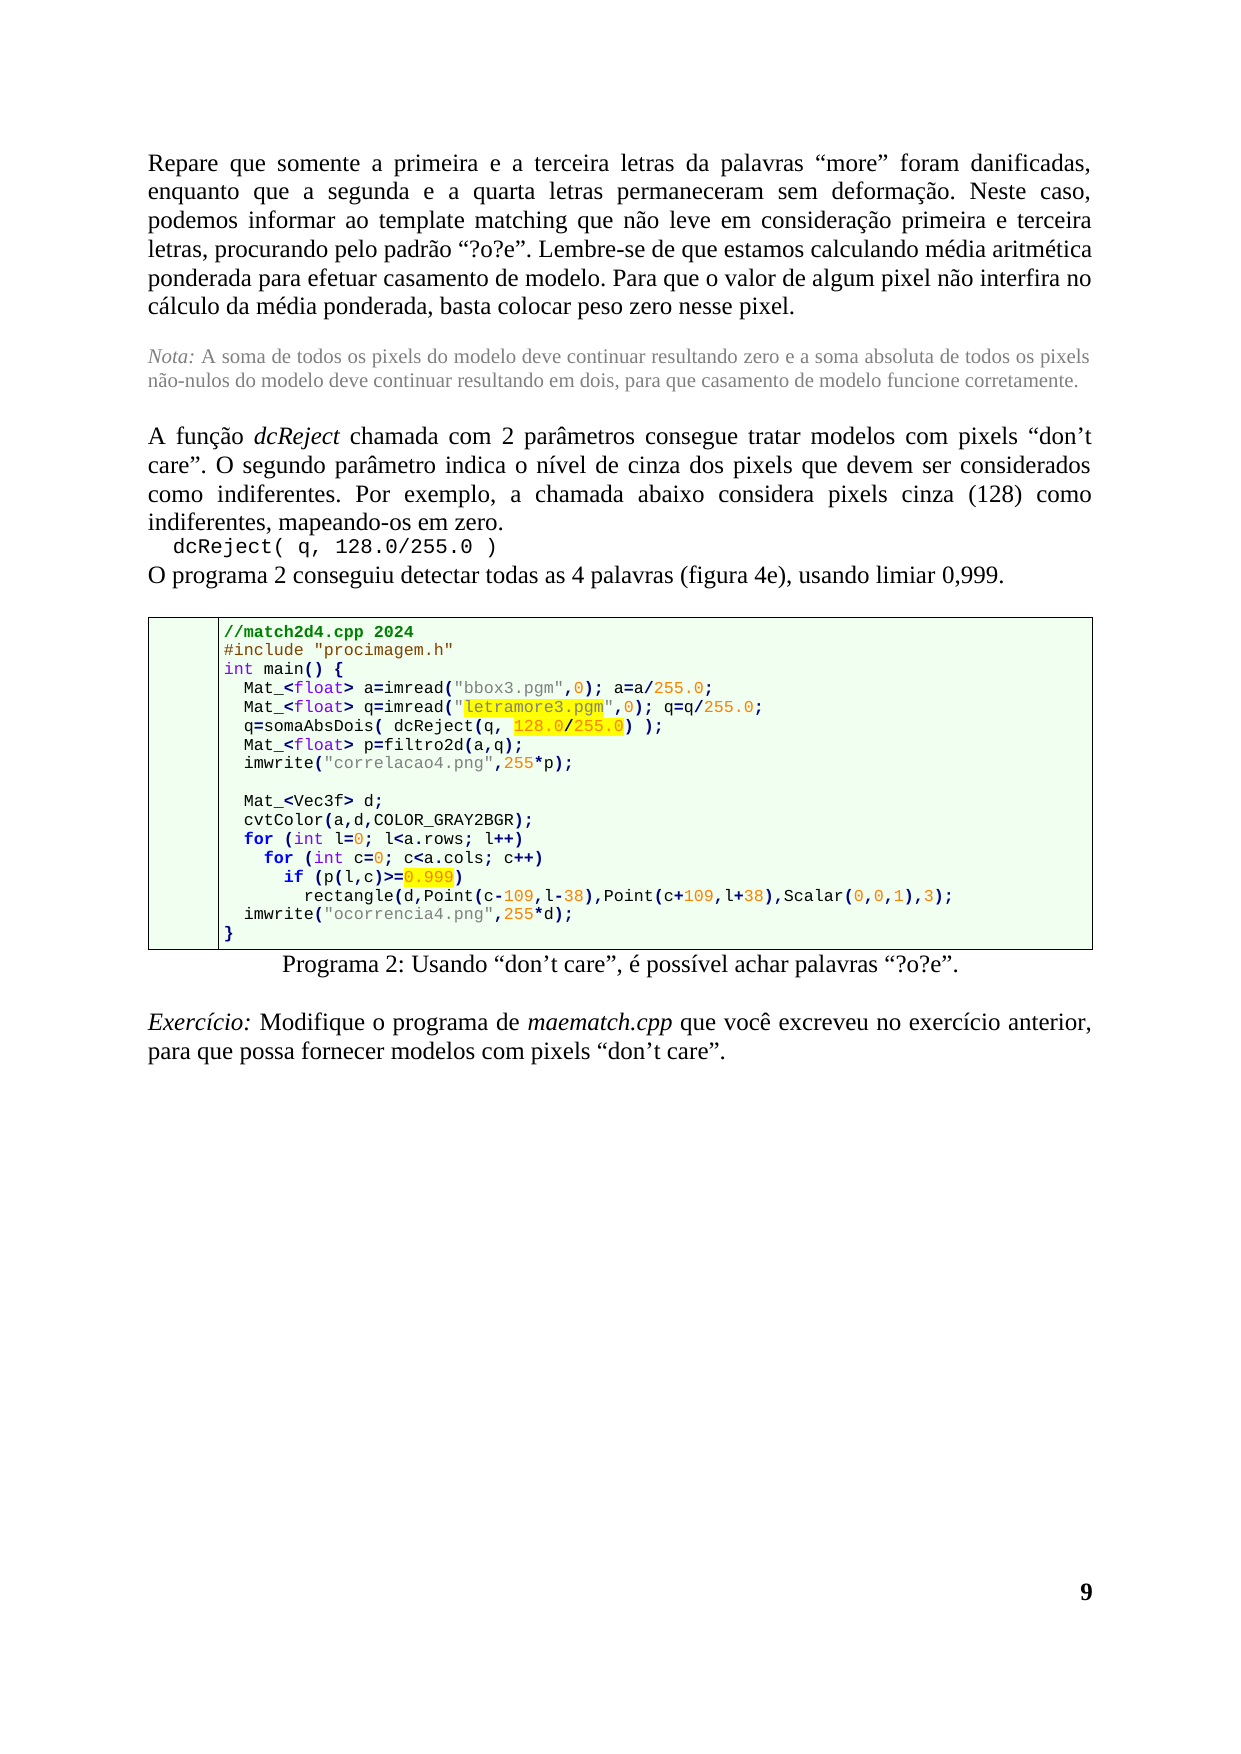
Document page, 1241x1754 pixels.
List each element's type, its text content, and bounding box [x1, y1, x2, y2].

text Repare que somente a primeira e a terceira letras da palavras “more” foram danificadas, enquanto que a segunda e a quarta letras permaneceram sem deformação. Neste caso, podemos informar ao template matching que não leve em consideração primeira e terceira letras, procurando pelo padrão “?o?e”. Lembre-se de que estamos calculando média aritmética ponderada para efetuar casamento de modelo. Para que o valor de algum pixel não interfira no cálculo da média ponderada, basta colocar peso zero nesse pixel. [148, 148, 1092, 320]
text Exercício: Modifique o programa de maematch.cpp que você excreveu no exercício anterior, para que possa fornecer modelos com pixels “don’t care”. [148, 1007, 1092, 1064]
table_header //match2d4.cpp 2024 #include "procimagem.h" int main() { Mat_<float> a=imread("bbox3.pgm",0); a=a/255.0; Mat_<float> q=imread("letramore3.pgm",0); q=q/255.0; q=somaAbsDois( dcReject(q, 128.0/255.0) ); Mat_<float> p=filtro2d(a,q); imwrite("correlacao4.png",255*p); Mat_<Vec3f> d; cvtColor(a,d,COLOR_GRAY2BGR); for (int l=0; l<a.rows; l++) for (int c=0; c<a.cols; c++) if (p(l,c)>=0.999) rectangle(d,Point(c-109,l-38),Point(c+109,l+38),Scalar(0,0,1),3); imwrite("ocorrencia4.png",255*d); } [219, 618, 1092, 949]
text Nota: A soma de todos os pixels do modelo deve continuar resultando zero e a soma absoluta de todos os pixels não-nulos do modelo deve continuar resultando em dois, para que casamento de modelo funcione corretamente. [148, 344, 1092, 392]
text O programa 2 conseguiu detectar todas as 4 palavras (figura 4e), usando limiar 0,999. [148, 560, 1092, 588]
text Programa 2: Usando “don’t care”, é possível achar palavras “?o?e”. [148, 950, 1092, 978]
text A função dcReject chamada com 2 parâmetros consegue tratar modelos com pixels “don’t care”. O segundo parâmetro indica o nível de cinza dos pixels que devem ser considerados como indiferentes. Por exemplo, a chamada abaixo considera pixels cinza (128) como indiferentes, mapeando-os em zero. [148, 421, 1092, 536]
table_header [149, 618, 218, 949]
text dcReject( q, 128.0/255.0 ) [148, 536, 1092, 560]
